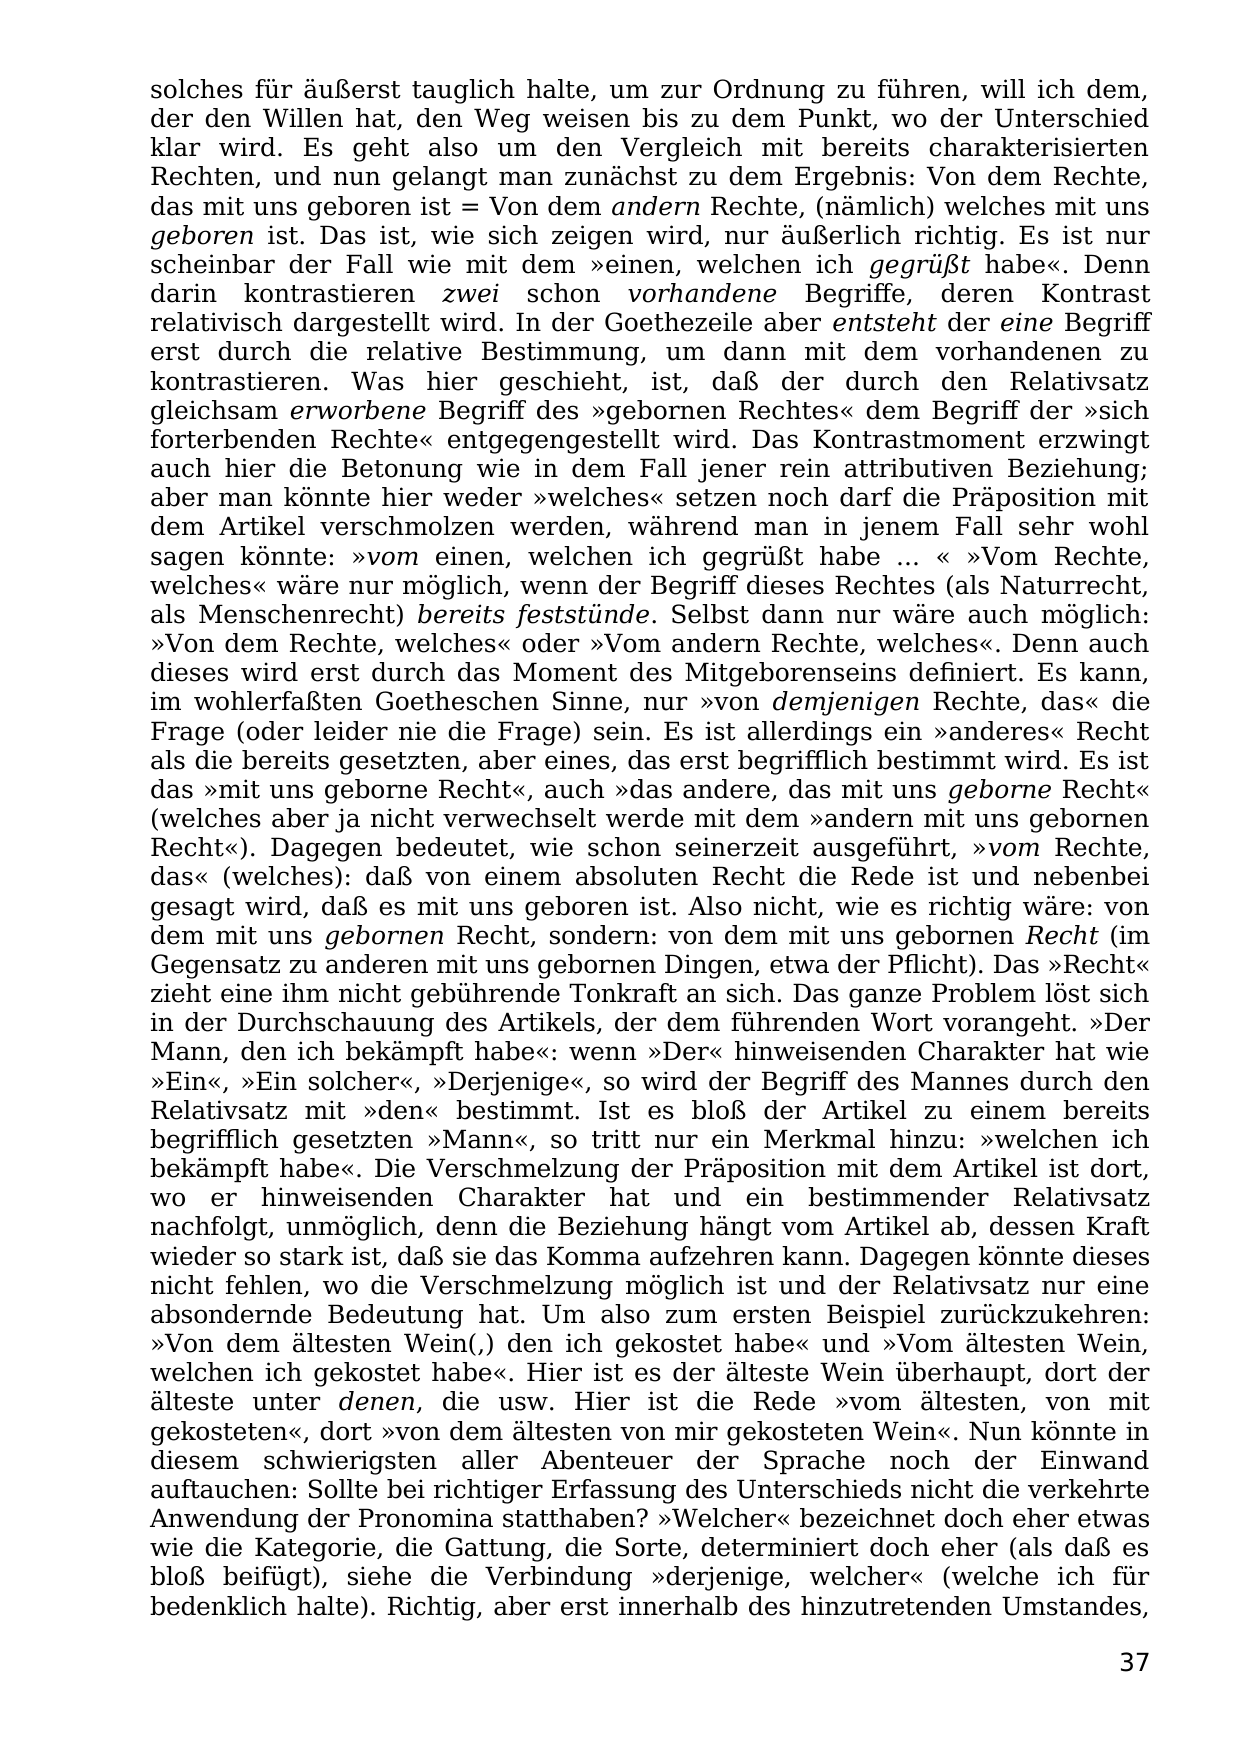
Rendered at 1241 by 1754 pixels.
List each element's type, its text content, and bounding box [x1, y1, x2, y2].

text solches für äußerst tauglich halte, um zur Ordnung zu führen, will ich dem, der den Willen hat, den Weg weisen bis zu dem Punkt, wo der Unterschied klar wird. Es geht also um den Vergleich mit bereits charakterisierten Rechten, und nun gelangt man zunächst zu dem Ergebnis: Von dem Rechte, das mit uns geboren ist = Von dem andern Rechte, (nämlich) welches mit uns geboren ist. Das ist, wie sich zeigen wird, nur äußerlich richtig. Es ist nur scheinbar der Fall wie mit dem »einen, welchen ich gegrüßt habe«. Denn darin kontrastieren zwei schon vorhandene Begriffe, deren Kontrast relativisch dargestellt wird. In der Goethezeile aber entsteht der eine Begriff erst durch die relative Bestimmung, um dann mit dem vorhandenen zu kontrastieren. Was hier geschieht, ist, daß der durch den Relativsatz gleichsam erworbene Begriff des »gebornen Rechtes« dem Begriff der »sich forterbenden Rechte« entgegengestellt wird. Das Kontrastmoment erzwingt auch hier die Betonung wie in dem Fall jener rein attributiven Beziehung; aber man könnte hier weder »welches« setzen noch darf die Präposition mit dem Artikel verschmolzen werden, während man in jenem Fall sehr wohl sagen könnte: »vom einen, welchen ich gegrüßt habe ... « »Vom Rechte, welches« wäre nur möglich, wenn der Begriff dieses Rechtes (als Naturrecht, als Menschenrecht) bereits feststünde. Selbst dann nur wäre auch möglich: »Von dem Rechte, welches« oder »Vom andern Rechte, welches«. Denn auch dieses wird erst durch das Moment des Mitgeborenseins definiert. Es kann, im wohlerfaßten Goetheschen Sinne, nur »von demjenigen Rechte, das« die Frage (oder leider nie die Frage) sein. Es ist allerdings ein »anderes« Recht als die bereits gesetzten, aber eines, das erst begrifflich bestimmt wird. Es ist das »mit uns geborne Recht«, auch »das andere, das mit uns geborne Recht« (welches aber ja nicht verwechselt werde mit dem »andern mit uns gebornen Recht«). Dagegen bedeutet, wie schon seinerzeit ausgeführt, »vom Rechte, das« (welches): daß von einem absoluten Recht die Rede ist und nebenbei gesagt wird, daß es mit uns geboren ist. Also nicht, wie es richtig wäre: von dem mit uns gebornen Recht, sondern: von dem mit uns gebornen Recht (im Gegensatz zu anderen mit uns gebornen Dingen, etwa der Pflicht). Das »Recht« zieht eine ihm nicht gebührende Tonkraft an sich. Das ganze Problem löst sich in der Durchschauung des Artikels, der dem führenden Wort vorangeht. »Der Mann, den ich bekämpft habe«: wenn »Der« hinweisenden Charakter hat wie »Ein«, »Ein solcher«, »Derjenige«, so wird der Begriff des Mannes durch den Relativsatz mit »den« bestimmt. Ist es bloß der Artikel zu einem bereits begrifflich gesetzten »Mann«, so tritt nur ein Merkmal hinzu: »welchen ich bekämpft habe«. Die Verschmelzung der Präposition mit dem Artikel ist dort, wo er hinweisenden Charakter hat und ein bestimmender Relativsatz nachfolgt, unmöglich, denn die Beziehung hängt vom Artikel ab, dessen Kraft wieder so stark ist, daß sie das Komma aufzehren kann. Dagegen könnte dieses nicht fehlen, wo die Verschmelzung möglich ist und der Relativsatz nur eine absondernde Bedeutung hat. Um also zum ersten Beispiel zurückzukehren: »Von dem ältesten Wein(,) den ich gekostet habe« und »Vom ältesten Wein, welchen ich gekostet habe«. Hier ist es der älteste Wein überhaupt, dort der älteste unter denen, die usw. Hier ist die Rede »vom ältesten, von mit gekosteten«, dort »von dem ältesten von mir gekosteten Wein«. Nun könnte in diesem schwierigsten aller Abenteuer der Sprache noch der Einwand auftauchen: Sollte bei richtiger Erfassung des Unterschieds nicht die verkehrte Anwendung der Pronomina statthaben? »Welcher« bezeichnet doch eher etwas wie die Kategorie, die Gattung, die Sorte, determiniert doch eher (als daß es bloß beifügt), siehe die Verbindung »derjenige, welcher« (welche ich für bedenklich halte). Richtig, aber erst innerhalb des hinzutretenden Umstandes, [150, 75, 1151, 1621]
